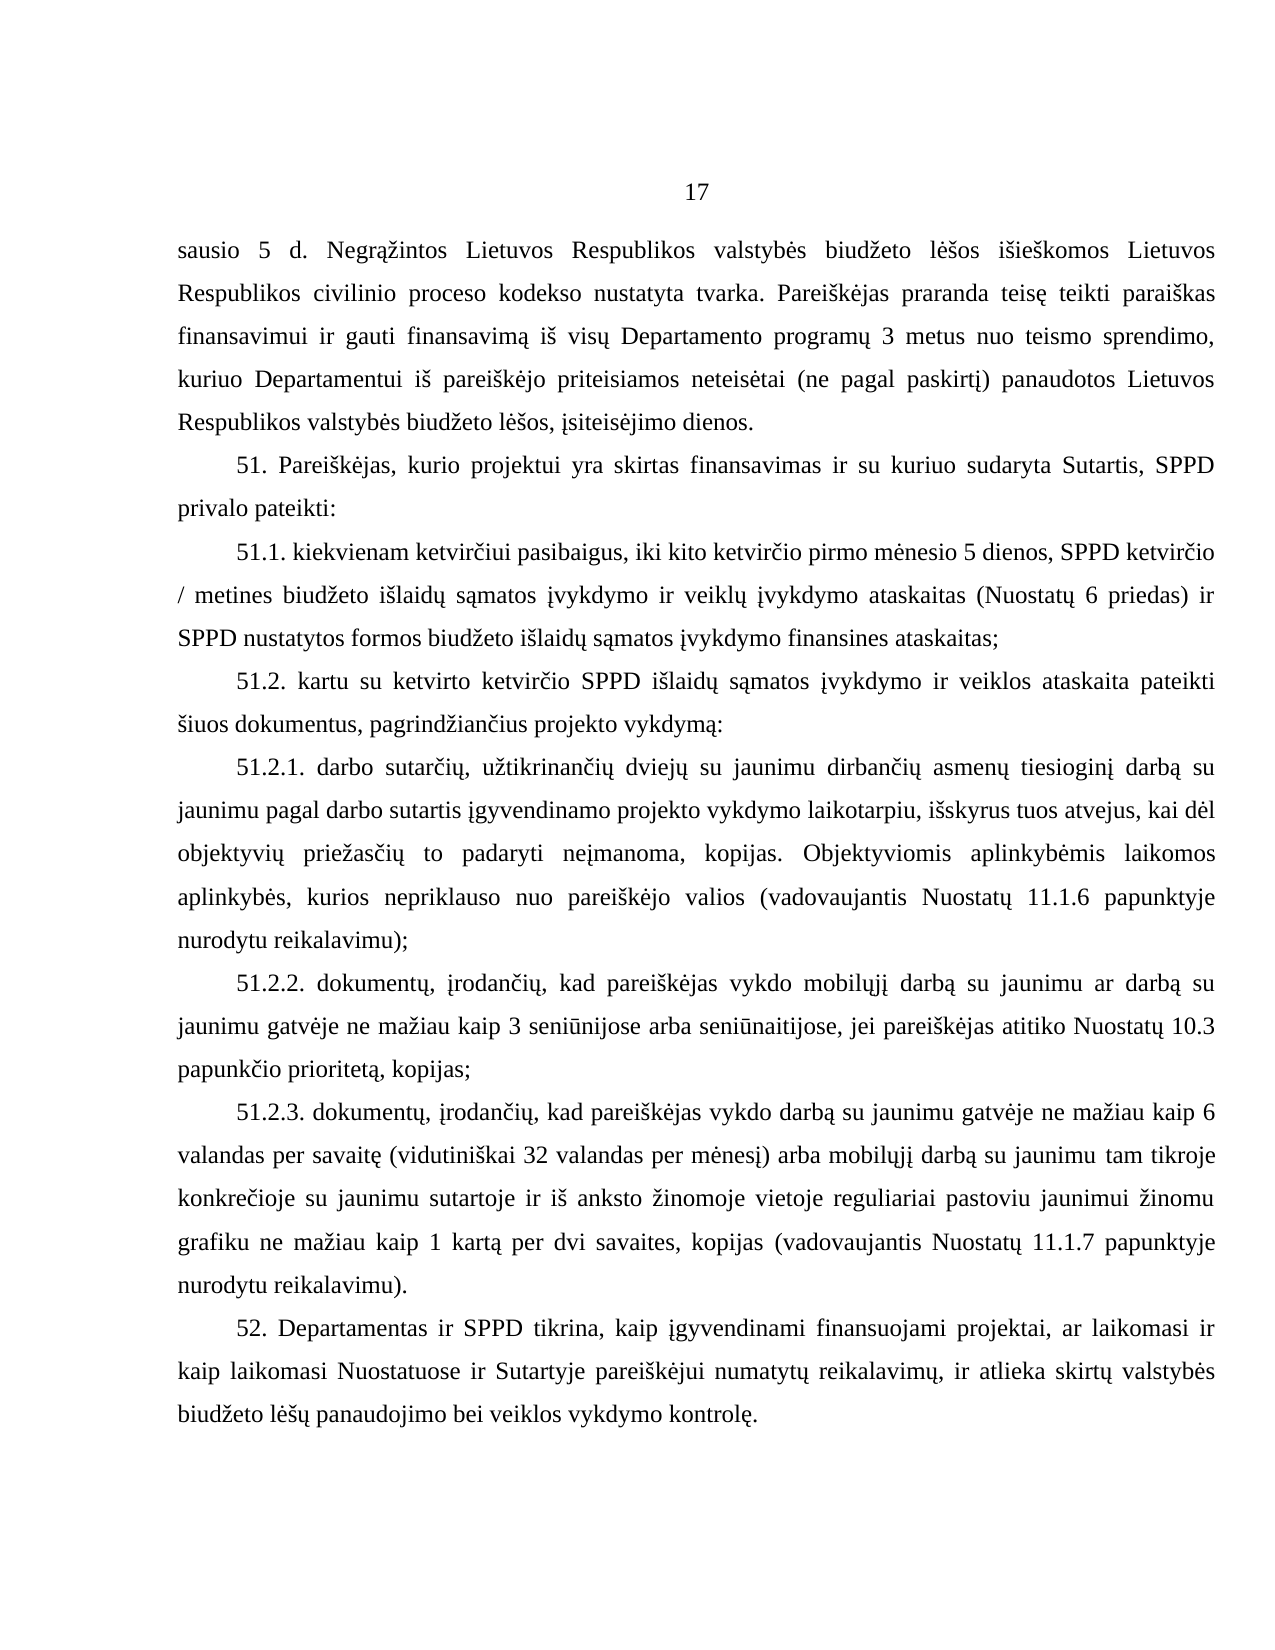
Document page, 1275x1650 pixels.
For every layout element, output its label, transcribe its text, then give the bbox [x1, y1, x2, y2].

text 51. Pareiškėjas, kurio projektui yra skirtas finansavimas ir su kuriuo sudaryta Sutartis, SPPD privalo pateikti: [177, 450, 1216, 522]
text 51.2. kartu su ketvirto ketvirčio SPPD išlaidų sąmatos įvykdymo ir veiklos ataskaita pateikti šiuos dokumentus, pagrindžiančius projekto vykdymą: [177, 666, 1216, 738]
text 51.2.3. dokumentų, įrodančių, kad pareiškėjas vykdo darbą su jaunimu gatvėje ne mažiau kaip 6 valandas per savaitę (vidutiniškai 32 valandas per mėnesį) arba mobilųjį darbą su jaunimu tam tikroje konkrečioje su jaunimu sutartoje ir iš anksto žinomoje vietoje reguliariai pastoviu jaunimui žinomu grafiku ne mažiau kaip 1 kartą per dvi savaites, kopijas (vadovaujantis Nuostatų 11.1.7 papunktyje nurodytu reikalavimu). [177, 1097, 1216, 1298]
text 52. Departamentas ir SPPD tikrina, kaip įgyvendinami finansuojami projektai, ar laikomasi ir kaip laikomasi Nuostatuose ir Sutartyje pareiškėjui numatytų reikalavimų, ir atlieka skirtų valstybės biudžeto lėšų panaudojimo bei veiklos vykdymo kontrolę. [177, 1313, 1216, 1428]
text 51.1. kiekvienam ketvirčiui pasibaigus, iki kito ketvirčio pirmo mėnesio 5 dienos, SPPD ketvirčio / metines biudžeto išlaidų sąmatos įvykdymo ir veiklų įvykdymo ataskaitas (Nuostatų 6 priedas) ir SPPD nustatytos formos biudžeto išlaidų sąmatos įvykdymo finansines ataskaitas; [177, 537, 1216, 652]
text 51.2.1. darbo sutarčių, užtikrinančių dviejų su jaunimu dirbančių asmenų tiesioginį darbą su jaunimu pagal darbo sutartis įgyvendinamo projekto vykdymo laikotarpiu, išskyrus tuos atvejus, kai dėl objektyvių priežasčių to padaryti neįmanoma, kopijas. Objektyviomis aplinkybėmis laikomos aplinkybės, kurios nepriklauso nuo pareiškėjo valios (vadovaujantis Nuostatų 11.1.6 papunktyje nurodytu reikalavimu); [177, 752, 1216, 953]
text sausio 5 d. Negrąžintos Lietuvos Respublikos valstybės biudžeto lėšos išieškomos Lietuvos Respublikos civilinio proceso kodekso nustatyta tvarka. Pareiškėjas praranda teisę teikti paraiškas finansavimui ir gauti finansavimą iš visų Departamento programų 3 metus nuo teismo sprendimo, kuriuo Departamentui iš pareiškėjo priteisiamos neteisėtai (ne pagal paskirtį) panaudotos Lietuvos Respublikos valstybės biudžeto lėšos, įsiteisėjimo dienos. [177, 235, 1216, 436]
text 51.2.2. dokumentų, įrodančių, kad pareiškėjas vykdo mobilųjį darbą su jaunimu ar darbą su jaunimu gatvėje ne mažiau kaip 3 seniūnijose arba seniūnaitijose, jei pareiškėjas atitiko Nuostatų 10.3 papunkčio prioritetą, kopijas; [177, 968, 1216, 1083]
